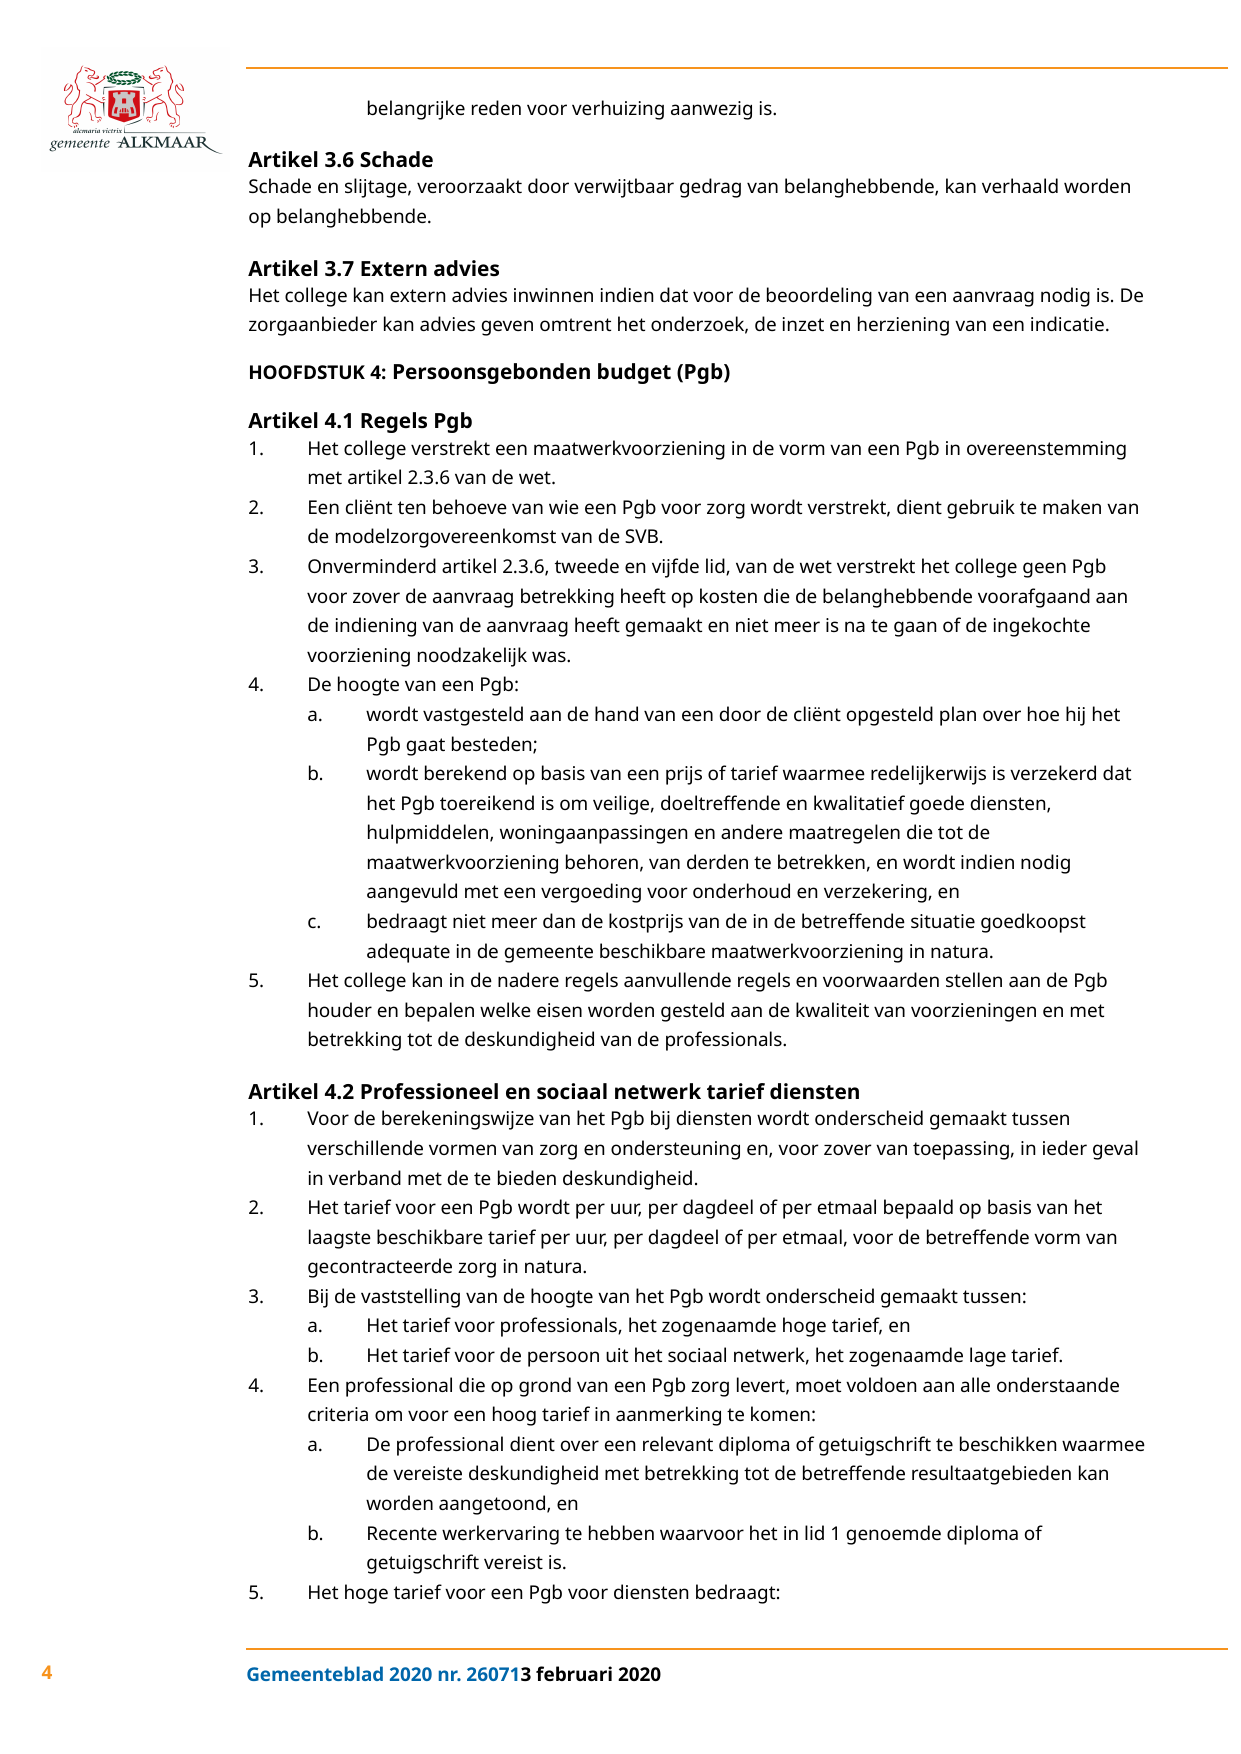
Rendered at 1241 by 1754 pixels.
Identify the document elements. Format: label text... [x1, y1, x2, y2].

text Schade en slijtage, veroorzaakt door verwijtbaar gedrag van belanghebbende, kan verhaald worden op belanghebbende. [248, 174, 1152, 229]
list bedraagt niet meer dan de kostprijs van de in de betreffende situatie goedkoopst adequate in de gemeente beschikbare maatwerkvoorziening in natura. [307, 908, 1152, 964]
list Het tarief voor professionals, het zogenaamde hoge tarief, en [307, 1313, 1152, 1338]
list Het tarief voor een Pgb wordt per uur, per dagdeel of per etmaal bepaald op basis van het laagste beschikbare tarief per uur, per dagdeel of per etmaal, voor de betreffende vorm van gecontracteerde zorg in natura. [248, 1194, 1152, 1279]
list Het hoge tarief voor een Pgb voor diensten bedraagt: [248, 1579, 1152, 1604]
list De hoogte van een Pgb: [248, 672, 1152, 697]
text Artikel 4.2 Professioneel en sociaal netwerk tarief diensten [248, 1077, 1152, 1106]
list Een cliënt ten behoeve van wie een Pgb voor zorg wordt verstrekt, dient gebruik te maken van de modelzorgovereenkomst van de SVB. [248, 494, 1152, 549]
list Onverminderd artikel 2.3.6, tweede en vijfde lid, van de wet verstrekt het college geen Pgb voor zover de aanvraag betrekking heeft op kosten die de belanghebbende voorafgaand aan de indiening van de aanvraag heeft gemaakt en niet meer is na te gaan of de ingekochte voorziening noodzakelijk was. [248, 553, 1152, 668]
list belangrijke reden voor verhuizing aanwezig is. [307, 95, 1152, 121]
text Artikel 4.1 Regels Pgb [248, 407, 1152, 435]
picture [41, 47, 231, 172]
list Recente werkervaring te hebben waarvoor het in lid 1 genoemde diploma of getuigschrift vereist is. [307, 1520, 1152, 1575]
list Het college verstrekt een maatwerkvoorziening in de vorm van een Pgb in overeenstemming met artikel 2.3.6 van de wet. [248, 435, 1152, 490]
list Het college kan in de nadere regels aanvullende regels en voorwaarden stellen aan de Pgb houder en bepalen welke eisen worden gesteld aan de kwaliteit van voorzieningen en met betrekking tot de deskundigheid van de professionals. [248, 967, 1152, 1052]
list Een professional die op grond van een Pgb zorg levert, moet voldoen aan alle onderstaande criteria om voor een hoog tarief in aanmerking te komen: [248, 1372, 1152, 1427]
list Voor de berekeningswijze van het Pgb bij diensten wordt onderscheid gemaakt tussen verschillende vormen van zorg en ondersteuning en, voor zover van toepassing, in ieder geval in verband met de te bieden deskundigheid. [248, 1106, 1152, 1190]
list wordt vastgesteld aan de hand van een door de cliënt opgesteld plan over hoe hij het Pgb gaat besteden; [307, 701, 1152, 757]
list wordt berekend op basis van een prijs of tarief waarmee redelijkerwijs is verzekerd dat het Pgb toereikend is om veilige, doeltreffende en kwalitatief goede diensten, hulpmiddelen, woningaanpassingen en andere maatregelen die tot de maatwerkvoorziening behoren, van derden te betrekken, en wordt indien nodig aangevuld met een vergoeding voor onderhoud en verzekering, en [307, 760, 1152, 904]
text Artikel 3.7 Extern advies [248, 254, 1152, 282]
list De professional dient over een relevant diploma of getuigschrift te beschikken waarmee de vereiste deskundigheid met betrekking tot de betreffende resultaatgebieden kan worden aangetoond, en [307, 1431, 1152, 1516]
text Artikel 3.6 Schade [248, 145, 1152, 174]
list Bij de vaststelling van de hoogte van het Pgb wordt onderscheid gemaakt tussen: [248, 1283, 1152, 1309]
list Het tarief voor de persoon uit het sociaal netwerk, het zogenaamde lage tarief. [307, 1342, 1152, 1368]
text Het college kan extern advies inwinnen indien dat voor de beoordeling van een aanvraag nodig is. De zorgaanbieder kan advies geven omtrent het onderzoek, de inzet en herziening van een indicatie. [248, 282, 1152, 337]
text HOOFDSTUK 4: Persoonsgebonden budget (Pgb) [248, 357, 1152, 386]
